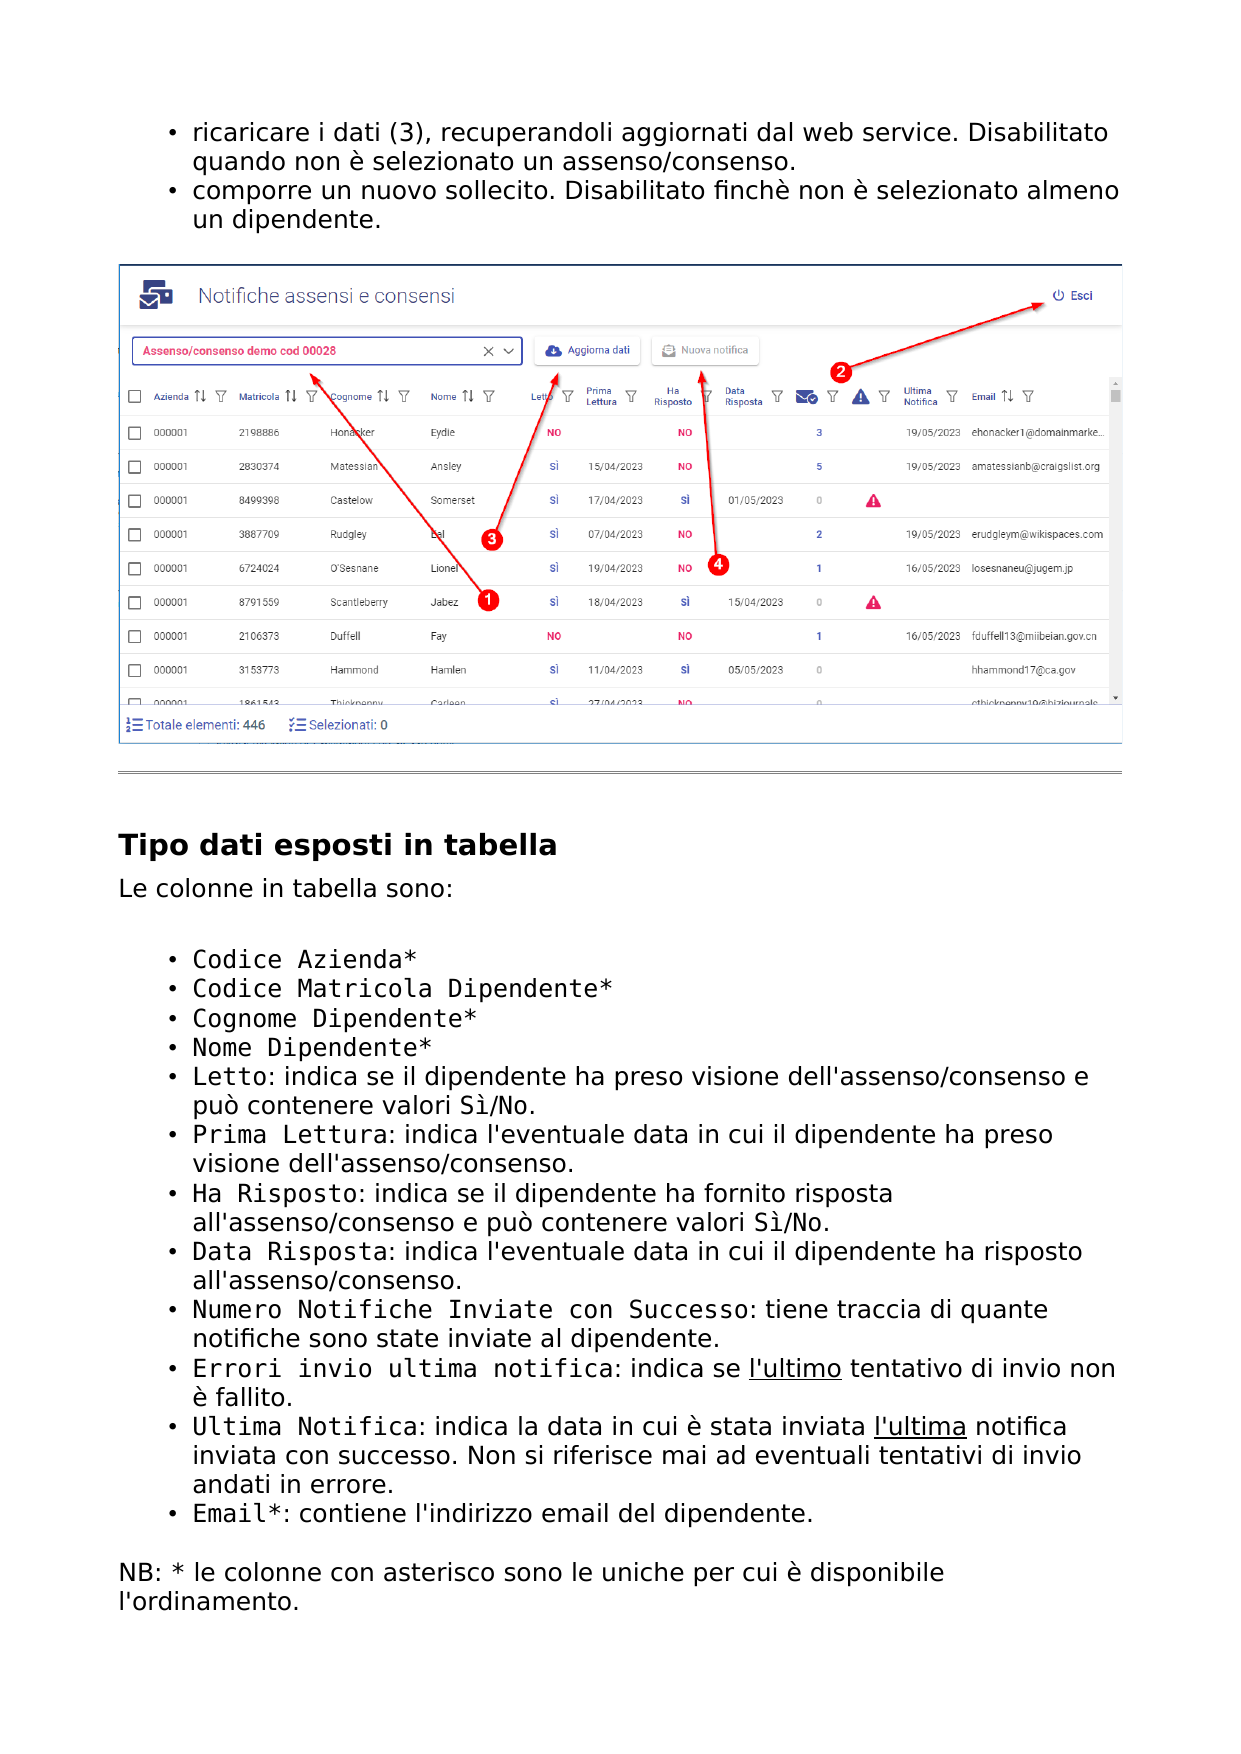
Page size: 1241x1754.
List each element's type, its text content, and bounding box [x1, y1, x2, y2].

list Data Risposta: indica l'eventuale data in cui il dipendente ha risposto all'assenso/consenso. [177, 1237, 1122, 1296]
list Ha Risposto: indica se il dipendente ha fornito risposta all'assenso/consenso e può contenere valori Sì/No. [177, 1179, 1122, 1237]
list Nome Dipendente* [177, 1033, 1122, 1062]
list Letto: indica se il dipendente ha preso visione dell'assenso/consenso e può contenere valori Sì/No. [177, 1062, 1122, 1121]
list Codice Azienda* [177, 946, 1122, 975]
list Errori invio ultima notifica: indica se l'ultimo tentativo di invio non è fallito. [177, 1354, 1122, 1412]
text NB: * le colonne con asterisco sono le uniche per cui è disponibile l'ordinamento. [118, 1558, 1122, 1617]
text Le colonne in tabella sono: [118, 874, 1122, 903]
list comporre un nuovo sollecito. Disabilitato finchè non è selezionato almeno un dipendente. [177, 176, 1122, 235]
subtitle Tipo dati esposti in tabella [118, 828, 1122, 862]
list Ultima Notifica: indica la data in cui è stata inviata l'ultima notifica inviata con successo. Non si riferisce mai ad eventuali tentativi di invio andati in errore. [177, 1412, 1122, 1500]
list Codice Matricola Dipendente* [177, 975, 1122, 1004]
list Prima Lettura: indica l'eventuale data in cui il dipendente ha preso visione dell'assenso/consenso. [177, 1121, 1122, 1179]
list Email*: contiene l'indirizzo email del dipendente. [177, 1500, 1122, 1529]
list Cognome Dipendente* [177, 1004, 1122, 1033]
list ricaricare i dati (3), recuperandoli aggiornati dal web service. Disabilitato quando non è selezionato un assenso/consenso. [177, 118, 1122, 176]
list Numero Notifiche Inviate con Successo: tiene traccia di quante notifiche sono state inviate al dipendente. [177, 1296, 1122, 1354]
picture [118, 264, 1123, 744]
